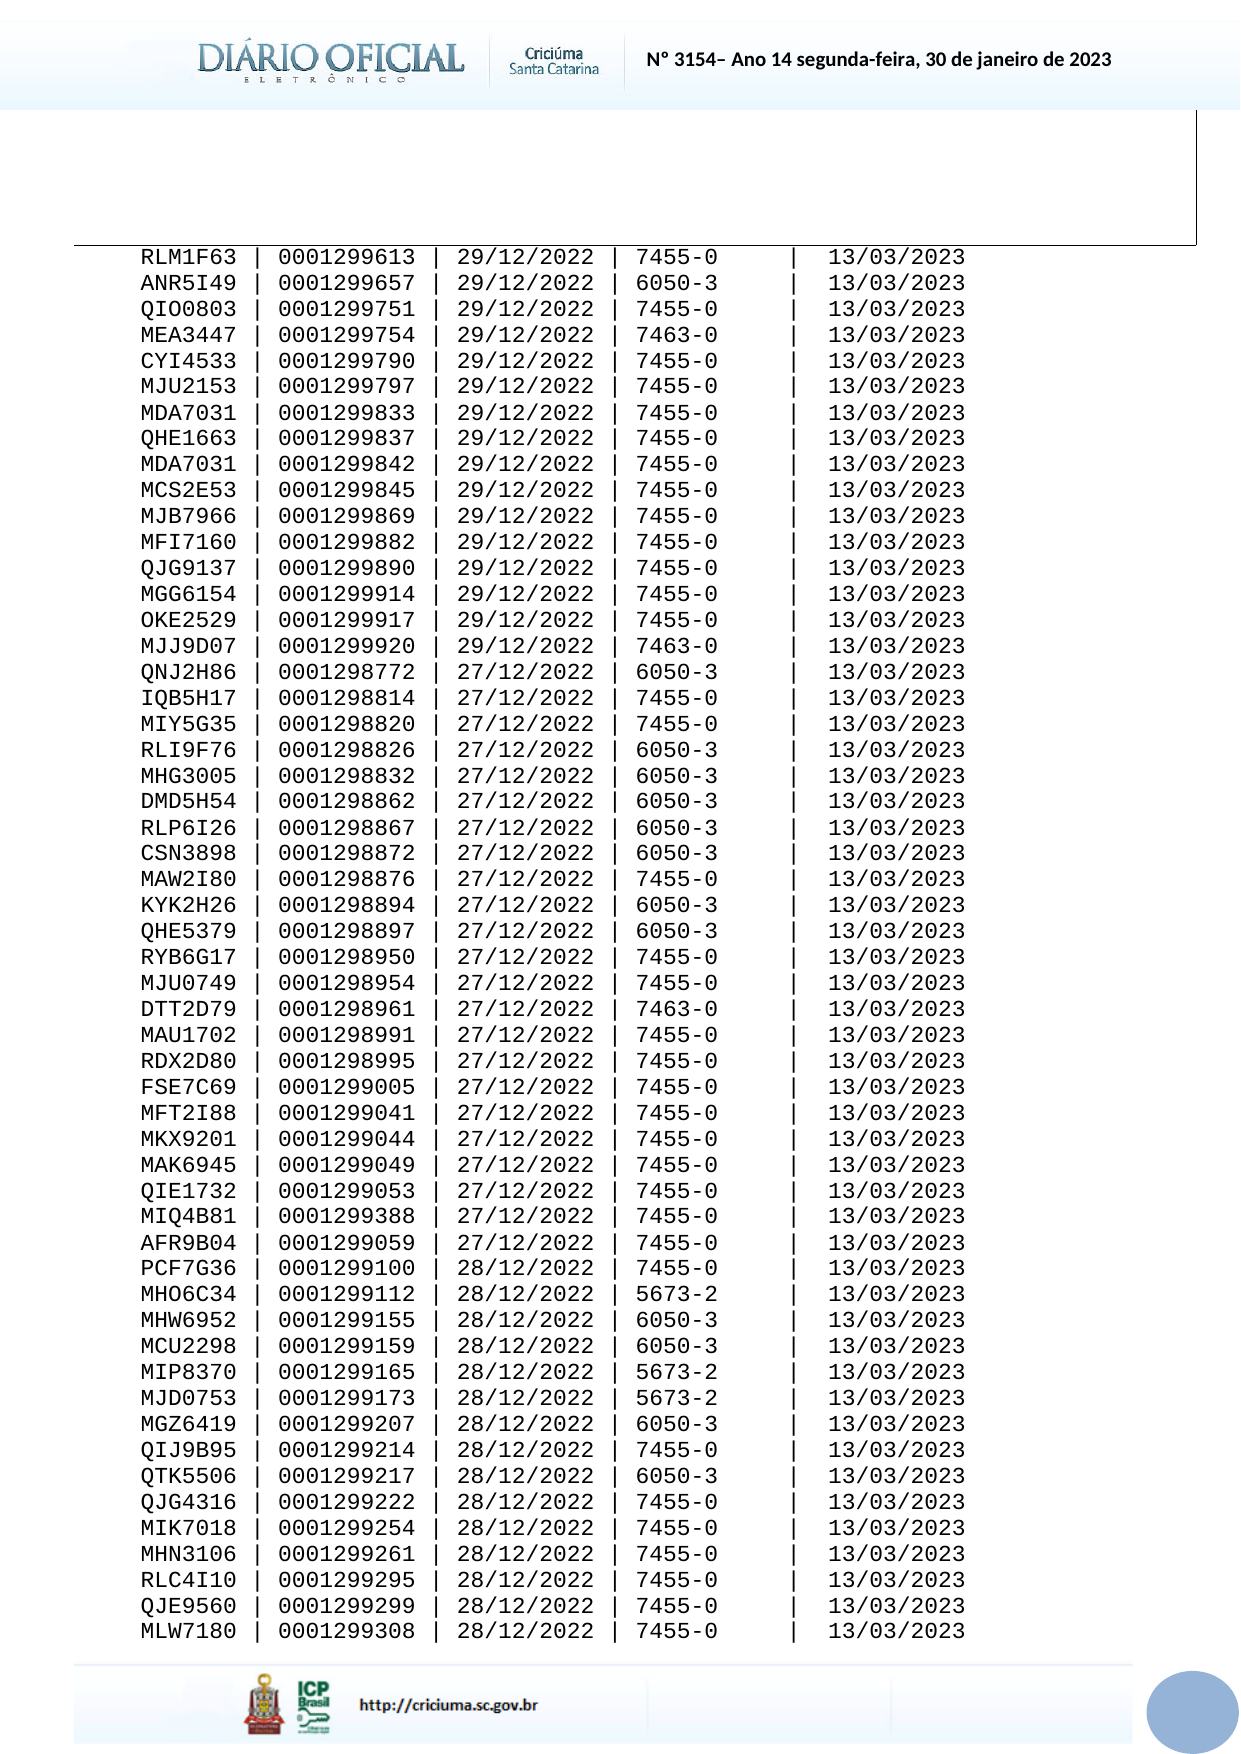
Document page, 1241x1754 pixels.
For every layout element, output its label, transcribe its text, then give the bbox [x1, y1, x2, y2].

text MIQ4B81 | 0001299388 | 27/12/2022 | 7455-0 | 13/03/2023 [44, 1205, 1196, 1231]
text MIY5G35 | 0001298820 | 27/12/2022 | 7455-0 | 13/03/2023 [44, 712, 1196, 738]
text MJB7966 | 0001299869 | 29/12/2022 | 7455-0 | 13/03/2023 [44, 504, 1196, 531]
text RDX2D80 | 0001298995 | 27/12/2022 | 7455-0 | 13/03/2023 [44, 1049, 1196, 1075]
text MDA7031 | 0001299833 | 29/12/2022 | 7455-0 | 13/03/2023 [44, 401, 1196, 427]
text DMD5H54 | 0001298862 | 27/12/2022 | 6050-3 | 13/03/2023 [44, 790, 1196, 816]
text MHG3005 | 0001298832 | 27/12/2022 | 6050-3 | 13/03/2023 [44, 764, 1196, 790]
text KYK2H26 | 0001298894 | 27/12/2022 | 6050-3 | 13/03/2023 [44, 894, 1196, 919]
text QIO0803 | 0001299751 | 29/12/2022 | 7455-0 | 13/03/2023 [44, 297, 1196, 323]
text MHN3106 | 0001299261 | 28/12/2022 | 7455-0 | 13/03/2023 [44, 1542, 1196, 1568]
text QHE5379 | 0001298897 | 27/12/2022 | 6050-3 | 13/03/2023 [44, 919, 1196, 946]
text MFT2I88 | 0001299041 | 27/12/2022 | 7455-0 | 13/03/2023 [44, 1101, 1196, 1127]
text RLI9F76 | 0001298826 | 27/12/2022 | 6050-3 | 13/03/2023 [44, 738, 1196, 764]
text QNJ2H86 | 0001298772 | 27/12/2022 | 6050-3 | 13/03/2023 [44, 660, 1196, 686]
text MLW7180 | 0001299308 | 28/12/2022 | 7455-0 | 13/03/2023 [44, 1620, 1196, 1646]
text QHE1663 | 0001299837 | 29/12/2022 | 7455-0 | 13/03/2023 [44, 427, 1196, 453]
text MFI7160 | 0001299882 | 29/12/2022 | 7455-0 | 13/03/2023 [44, 531, 1196, 556]
text QIE1732 | 0001299053 | 27/12/2022 | 7455-0 | 13/03/2023 [44, 1179, 1196, 1205]
text DTT2D79 | 0001298961 | 27/12/2022 | 7463-0 | 13/03/2023 [44, 997, 1196, 1023]
text MIK7018 | 0001299254 | 28/12/2022 | 7455-0 | 13/03/2023 [44, 1516, 1196, 1542]
text FSE7C69 | 0001299005 | 27/12/2022 | 7455-0 | 13/03/2023 [44, 1075, 1196, 1101]
text RLM1F63 | 0001299613 | 29/12/2022 | 7455-0 | 13/03/2023 [44, 245, 1196, 271]
text CYI4533 | 0001299790 | 29/12/2022 | 7455-0 | 13/03/2023 [44, 349, 1196, 375]
text AFR9B04 | 0001299059 | 27/12/2022 | 7455-0 | 13/03/2023 [44, 1231, 1196, 1257]
text MCU2298 | 0001299159 | 28/12/2022 | 6050-3 | 13/03/2023 [44, 1334, 1196, 1361]
text MJJ9D07 | 0001299920 | 29/12/2022 | 7463-0 | 13/03/2023 [44, 634, 1196, 660]
text RYB6G17 | 0001298950 | 27/12/2022 | 7455-0 | 13/03/2023 [44, 946, 1196, 971]
text MJU2153 | 0001299797 | 29/12/2022 | 7455-0 | 13/03/2023 [44, 375, 1196, 401]
text MGG6154 | 0001299914 | 29/12/2022 | 7455-0 | 13/03/2023 [44, 582, 1196, 608]
text MAU1702 | 0001298991 | 27/12/2022 | 7455-0 | 13/03/2023 [44, 1023, 1196, 1049]
text MKX9201 | 0001299044 | 27/12/2022 | 7455-0 | 13/03/2023 [44, 1127, 1196, 1153]
text MIP8370 | 0001299165 | 28/12/2022 | 5673-2 | 13/03/2023 [44, 1361, 1196, 1386]
text QIJ9B95 | 0001299214 | 28/12/2022 | 7455-0 | 13/03/2023 [44, 1438, 1196, 1464]
text IQB5H17 | 0001298814 | 27/12/2022 | 7455-0 | 13/03/2023 [44, 686, 1196, 712]
text QTK5506 | 0001299217 | 28/12/2022 | 6050-3 | 13/03/2023 [44, 1464, 1196, 1490]
text OKE2529 | 0001299917 | 29/12/2022 | 7455-0 | 13/03/2023 [44, 608, 1196, 634]
text RLC4I10 | 0001299295 | 28/12/2022 | 7455-0 | 13/03/2023 [44, 1568, 1196, 1594]
text QJG9137 | 0001299890 | 29/12/2022 | 7455-0 | 13/03/2023 [44, 556, 1196, 582]
text MJU0749 | 0001298954 | 27/12/2022 | 7455-0 | 13/03/2023 [44, 971, 1196, 997]
text QJE9560 | 0001299299 | 28/12/2022 | 7455-0 | 13/03/2023 [44, 1594, 1196, 1620]
text MCS2E53 | 0001299845 | 29/12/2022 | 7455-0 | 13/03/2023 [44, 479, 1196, 504]
text MHW6952 | 0001299155 | 28/12/2022 | 6050-3 | 13/03/2023 [44, 1309, 1196, 1334]
text PCF7G36 | 0001299100 | 28/12/2022 | 7455-0 | 13/03/2023 [44, 1257, 1196, 1283]
text ANR5I49 | 0001299657 | 29/12/2022 | 6050-3 | 13/03/2023 [44, 271, 1196, 297]
text MAK6945 | 0001299049 | 27/12/2022 | 7455-0 | 13/03/2023 [44, 1153, 1196, 1179]
text MGZ6419 | 0001299207 | 28/12/2022 | 6050-3 | 13/03/2023 [44, 1412, 1196, 1438]
text CSN3898 | 0001298872 | 27/12/2022 | 6050-3 | 13/03/2023 [44, 842, 1196, 868]
text MHO6C34 | 0001299112 | 28/12/2022 | 5673-2 | 13/03/2023 [44, 1283, 1196, 1309]
text MAW2I80 | 0001298876 | 27/12/2022 | 7455-0 | 13/03/2023 [44, 868, 1196, 894]
text RLP6I26 | 0001298867 | 27/12/2022 | 6050-3 | 13/03/2023 [44, 816, 1196, 842]
text MEA3447 | 0001299754 | 29/12/2022 | 7463-0 | 13/03/2023 [44, 323, 1196, 349]
text QJG4316 | 0001299222 | 28/12/2022 | 7455-0 | 13/03/2023 [44, 1490, 1196, 1516]
text MDA7031 | 0001299842 | 29/12/2022 | 7455-0 | 13/03/2023 [44, 453, 1196, 479]
text MJD0753 | 0001299173 | 28/12/2022 | 5673-2 | 13/03/2023 [44, 1386, 1196, 1412]
